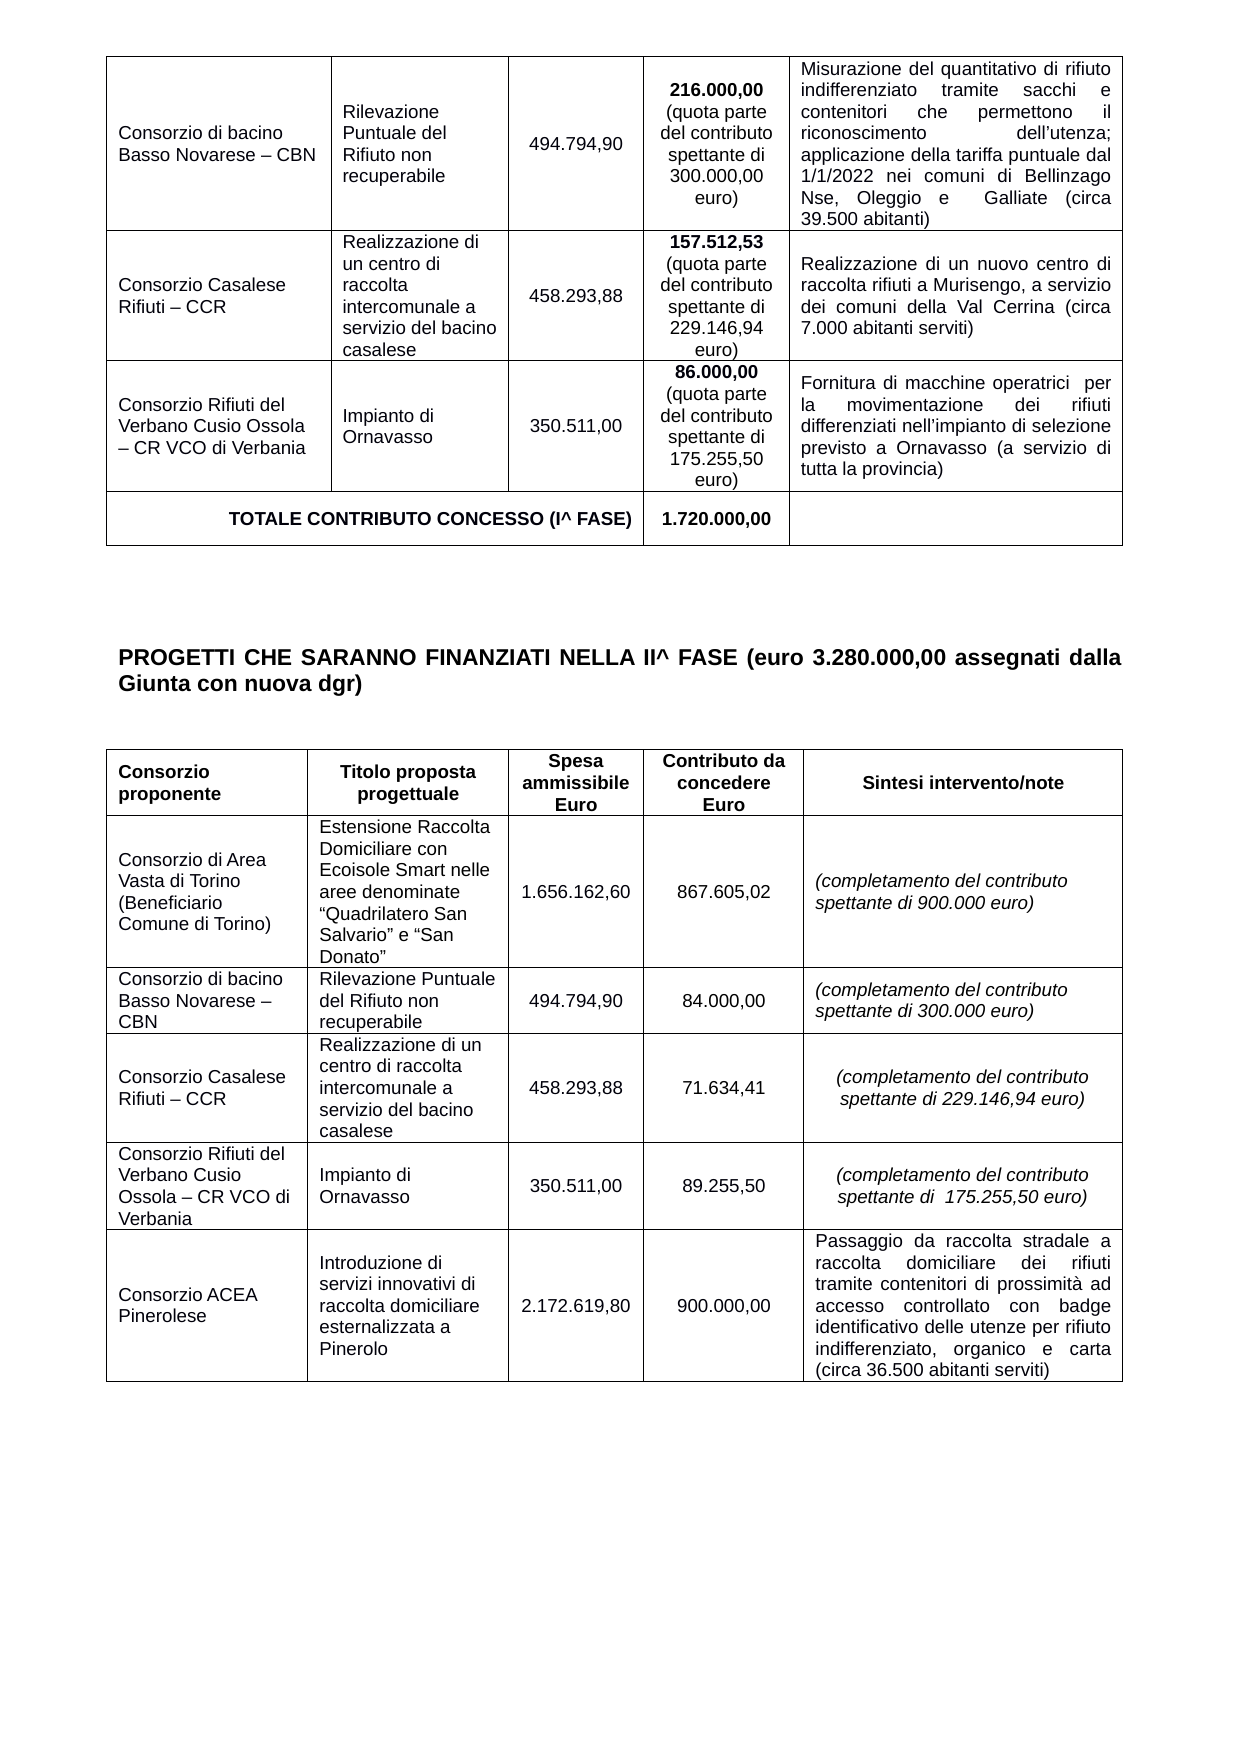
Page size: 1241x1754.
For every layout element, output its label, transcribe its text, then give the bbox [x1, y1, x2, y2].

table_header Sintesi intervento/note [804, 750, 1122, 815]
table_cell (completamento del contributo spettante di 175.255,50 euro) [804, 1143, 1122, 1229]
table_cell Consorzio Casalese Rifiuti – CCR [107, 231, 331, 360]
table_cell 458.293,88 [509, 231, 643, 360]
table_header Spesa ammissibile Euro [509, 750, 519, 815]
table_header Contributo da concedere Euro [793, 750, 803, 815]
table_cell 86.000,00 (quota parte del contributo spettante di 175.255,50 euro) [644, 361, 789, 491]
table_header Consorzio proponente [107, 750, 307, 815]
table_cell Fornitura di macchine operatrici per la movimentazione dei rifiuti differenziati nell’impianto di selezione previsto a Ornavasso (a servizio di tutta la provincia) [790, 361, 1122, 491]
table_cell Misurazione del quantitativo di rifiuto indifferenziato tramite sacchi e contenitori che permettono il riconoscimento dell’utenza; applicazione della tariffa puntuale dal 1/1/2022 nei comuni di Bellinzago Nse, Oleggio e Galliate (circa 39.500 abitanti) [790, 57, 1122, 230]
table_cell Passaggio da raccolta stradale a raccolta domiciliare dei rifiuti tramite contenitori di prossimità ad accesso controllato con badge identificativo delle utenze per rifiuto indifferenziato, organico e carta (circa 36.500 abitanti serviti) [804, 1230, 1122, 1381]
table_cell 1.656.162,60 [509, 816, 643, 967]
table_cell (completamento del contributo spettante di 300.000 euro) [804, 968, 1122, 1033]
table_cell 494.794,90 [509, 968, 643, 1033]
table_cell Realizzazione di un nuovo centro di raccolta rifiuti a Murisengo, a servizio dei comuni della Val Cerrina (circa 7.000 abitanti serviti) [790, 231, 1122, 360]
table_cell 2.172.619,80 [509, 1230, 643, 1381]
table_cell 84.000,00 [644, 968, 803, 1033]
table_cell Consorzio di Area Vasta di Torino (Beneficiario Comune di Torino) [107, 816, 307, 967]
table_cell 216.000,00 (quota parte del contributo spettante di 300.000,00 euro) [644, 57, 789, 230]
table_cell Impianto di Ornavasso [332, 361, 508, 491]
table_cell TOTALE CONTRIBUTO CONCESSO (I^ FASE) [107, 492, 643, 544]
table_header Titolo proposta progettuale [308, 750, 508, 815]
table_cell [790, 492, 1122, 544]
table_cell Impianto di Ornavasso [308, 1143, 508, 1229]
table_cell Rilevazione Puntuale del Rifiuto non recuperabile [332, 57, 508, 230]
table_cell 350.511,00 [509, 361, 643, 491]
table_cell 89.255,50 [644, 1143, 803, 1229]
table_cell Estensione Raccolta Domiciliare con Ecoisole Smart nelle aree denominate “Quadrilatero San Salvario” e “San Donato” [308, 816, 508, 967]
table_cell Consorzio ACEA Pinerolese [107, 1230, 307, 1381]
table_cell 458.293,88 [509, 1034, 643, 1142]
table_cell 1.720.000,00 [644, 492, 789, 544]
table_cell 157.512,53 (quota parte del contributo spettante di 229.146,94 euro) [644, 231, 789, 360]
table_cell (completamento del contributo spettante di 229.146,94 euro) [804, 1034, 1122, 1142]
table_cell Realizzazione di un centro di raccolta intercomunale a servizio del bacino casalese [332, 231, 508, 360]
table_cell 494.794,90 [509, 57, 643, 230]
table_header Contributo da concedere Euro [644, 750, 655, 815]
table_cell Consorzio di bacino Basso Novarese – CBN [107, 57, 331, 230]
table_cell Realizzazione di un centro di raccolta intercomunale a servizio del bacino casalese [308, 1034, 508, 1142]
table_cell Consorzio Casalese Rifiuti – CCR [107, 1034, 307, 1142]
table_cell 900.000,00 [644, 1230, 803, 1381]
table_cell Rilevazione Puntuale del Rifiuto non recuperabile [308, 968, 508, 1033]
table_cell 867.605,02 [644, 816, 803, 967]
table_cell 350.511,00 [509, 1143, 643, 1229]
table_cell (completamento del contributo spettante di 900.000 euro) [804, 816, 1122, 967]
table_cell 71.634,41 [644, 1034, 803, 1142]
subtitle PROGETTI CHE SARANNO FINANZIATI NELLA II^ FASE (euro 3.280.000,00 assegnati dalla Giunta con nuova dgr) [118, 644, 1122, 697]
table_cell Introduzione di servizi innovativi di raccolta domiciliare esternalizzata a Pinerolo [308, 1230, 508, 1381]
table_cell Consorzio Rifiuti del Verbano Cusio Ossola – CR VCO di Verbania [107, 1143, 307, 1229]
table_cell Consorzio di bacino Basso Novarese – CBN [107, 968, 307, 1033]
table_cell Consorzio Rifiuti del Verbano Cusio Ossola – CR VCO di Verbania [107, 361, 331, 491]
table_header Spesa ammissibile Euro [632, 750, 643, 815]
